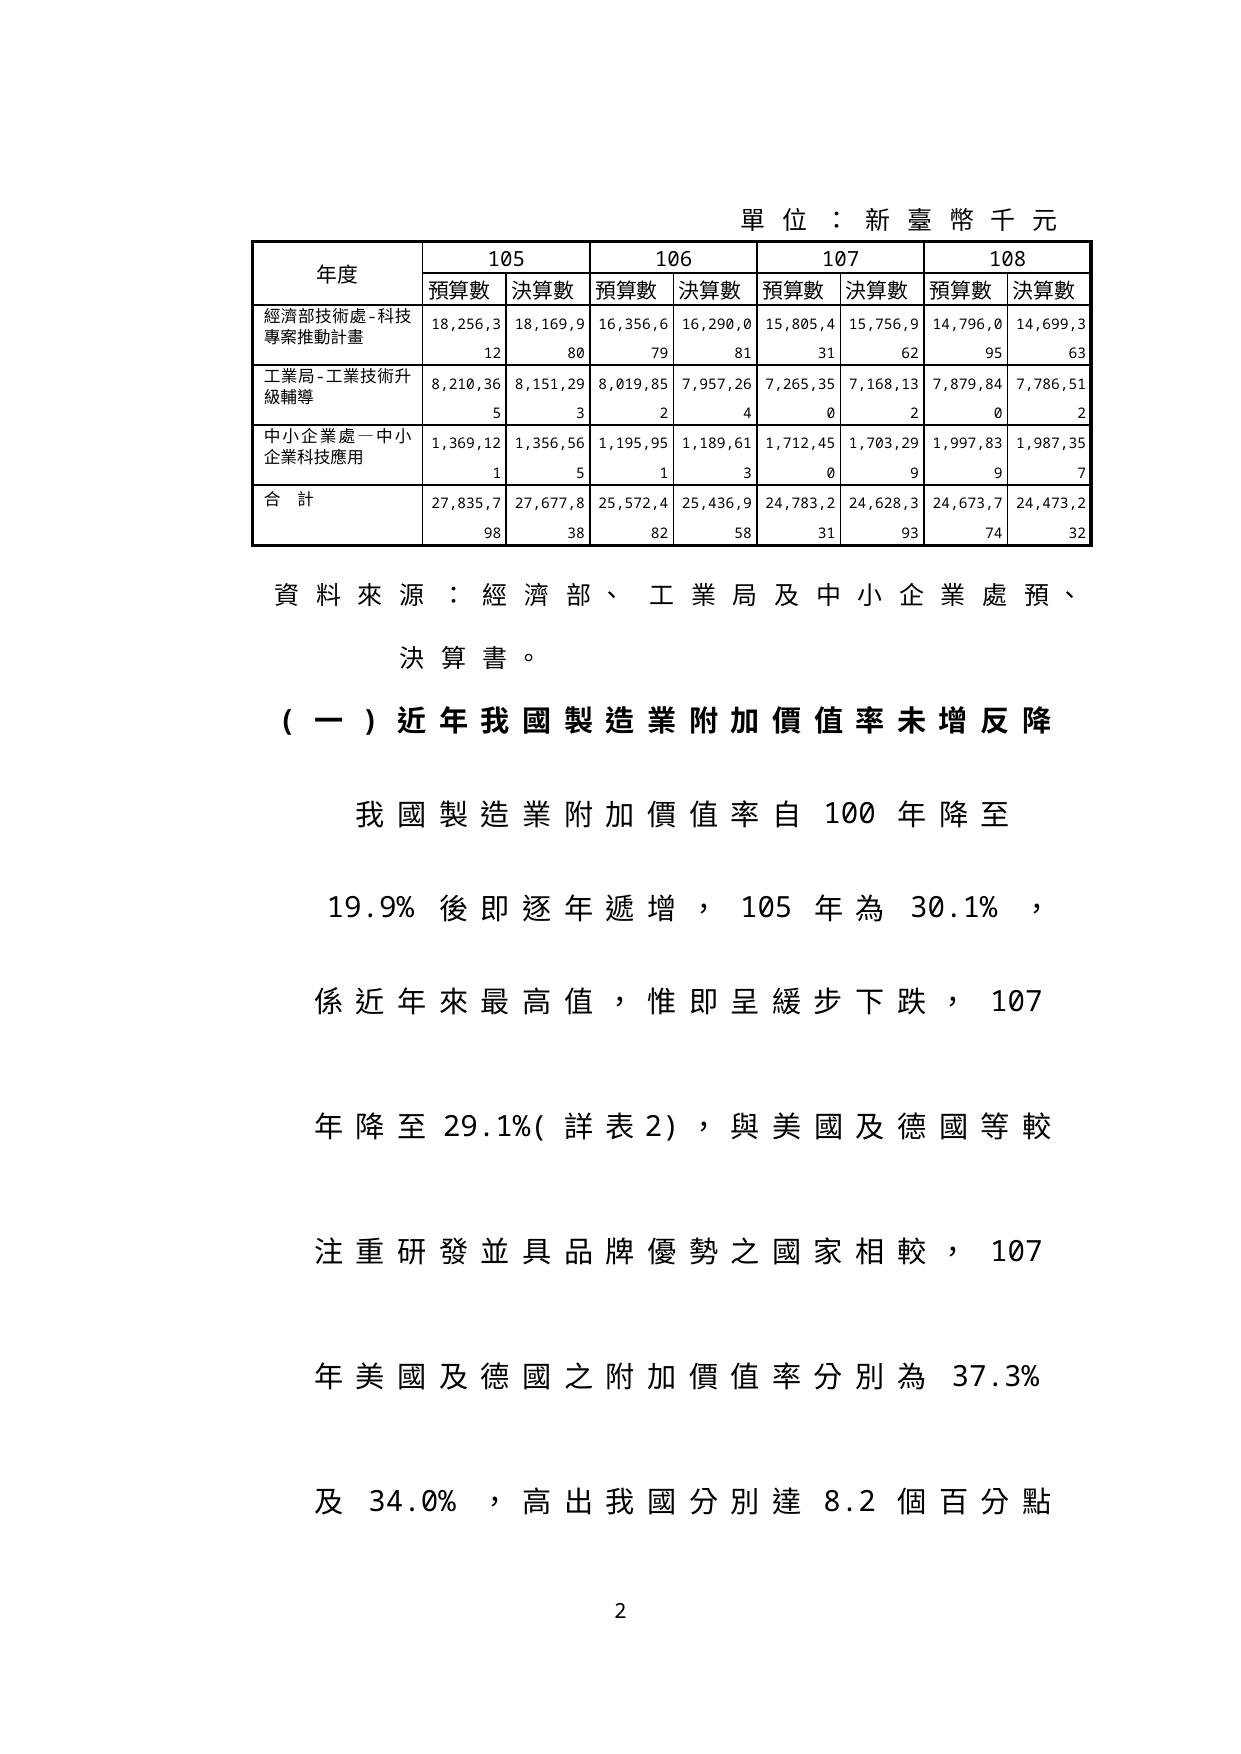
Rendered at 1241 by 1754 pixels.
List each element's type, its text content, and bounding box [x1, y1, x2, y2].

table_cell 24,783,231 [758, 486, 840, 544]
table_cell 1,189,613 [674, 426, 756, 484]
table_header 年度 [254, 243, 422, 304]
table_cell 25,436,958 [674, 486, 756, 544]
table_cell 預算數 [925, 274, 1007, 304]
table_cell 15,805,431 [758, 306, 840, 364]
table_header 107 [758, 243, 923, 272]
table_cell 14,699,363 [1008, 306, 1089, 364]
table_cell 工業局-工業技術升級輔導 [254, 366, 422, 424]
table_cell 7,879,840 [925, 366, 1007, 424]
table_cell 8,151,293 [507, 366, 589, 424]
table_header 106 [591, 243, 756, 272]
table_cell 1,369,121 [423, 426, 505, 484]
table_cell 預算數 [591, 274, 673, 304]
table_cell 8,210,365 [423, 366, 505, 424]
table_cell 24,473,232 [1008, 486, 1089, 544]
table_header 108 [925, 243, 1089, 272]
table_cell 決算數 [1008, 274, 1089, 304]
table_cell 1,356,565 [507, 426, 589, 484]
text 我國製造業附加價值率自100年降至19.9%後即逐年遞增，105年為30.1%，係近年來最高值，惟即呈緩步下跌，107年降至29.1%(詳表2)，與美國及德國等較注重研發並具品牌優勢之國家相較，107年美國及德國之附加價值率分別為37.3%及34.0%，高出我國分別達8.2個百分點 [271, 740, 1058, 1552]
table_cell 24,673,774 [925, 486, 1007, 544]
table_cell 18,169,980 [507, 306, 589, 364]
table_cell 16,356,679 [591, 306, 673, 364]
table_cell 預算數 [758, 274, 840, 304]
table_cell 7,168,132 [841, 366, 923, 424]
table_cell 1,195,951 [591, 426, 673, 484]
table_cell 7,786,512 [1008, 366, 1089, 424]
table_cell 決算數 [507, 274, 589, 304]
table_cell 7,957,264 [674, 366, 756, 424]
table_cell 1,703,299 [841, 426, 923, 484]
table_cell 決算數 [674, 274, 756, 304]
text (一)近年我國製造業附加價值率未增反降 [242, 677, 1058, 740]
table_cell 24,628,393 [841, 486, 923, 544]
table_cell 合 計 [254, 486, 422, 544]
text 資料來源：經濟部、工業局及中小企業處預、決算書。 [236, 552, 1070, 677]
table_cell 8,019,852 [591, 366, 673, 424]
table_cell 7,265,350 [758, 366, 840, 424]
table_cell 決算數 [841, 274, 923, 304]
table_cell 中小企業處—中小企業科技應用 [254, 426, 422, 484]
table_cell 1,997,839 [925, 426, 1007, 484]
table_cell 預算數 [423, 274, 505, 304]
table_cell 27,677,838 [507, 486, 589, 544]
table_cell 14,796,095 [925, 306, 1007, 364]
table_cell 1,987,357 [1008, 426, 1089, 484]
table_cell 1,712,450 [758, 426, 840, 484]
table_cell 18,256,312 [423, 306, 505, 364]
text 單位：新臺幣千元 [239, 177, 1066, 240]
table_cell 15,756,962 [841, 306, 923, 364]
table_cell 27,835,798 [423, 486, 505, 544]
table_header 105 [423, 243, 589, 272]
table_cell 25,572,482 [591, 486, 673, 544]
table_cell 經濟部技術處-科技專案推動計畫 [254, 306, 422, 364]
table_cell 16,290,081 [674, 306, 756, 364]
